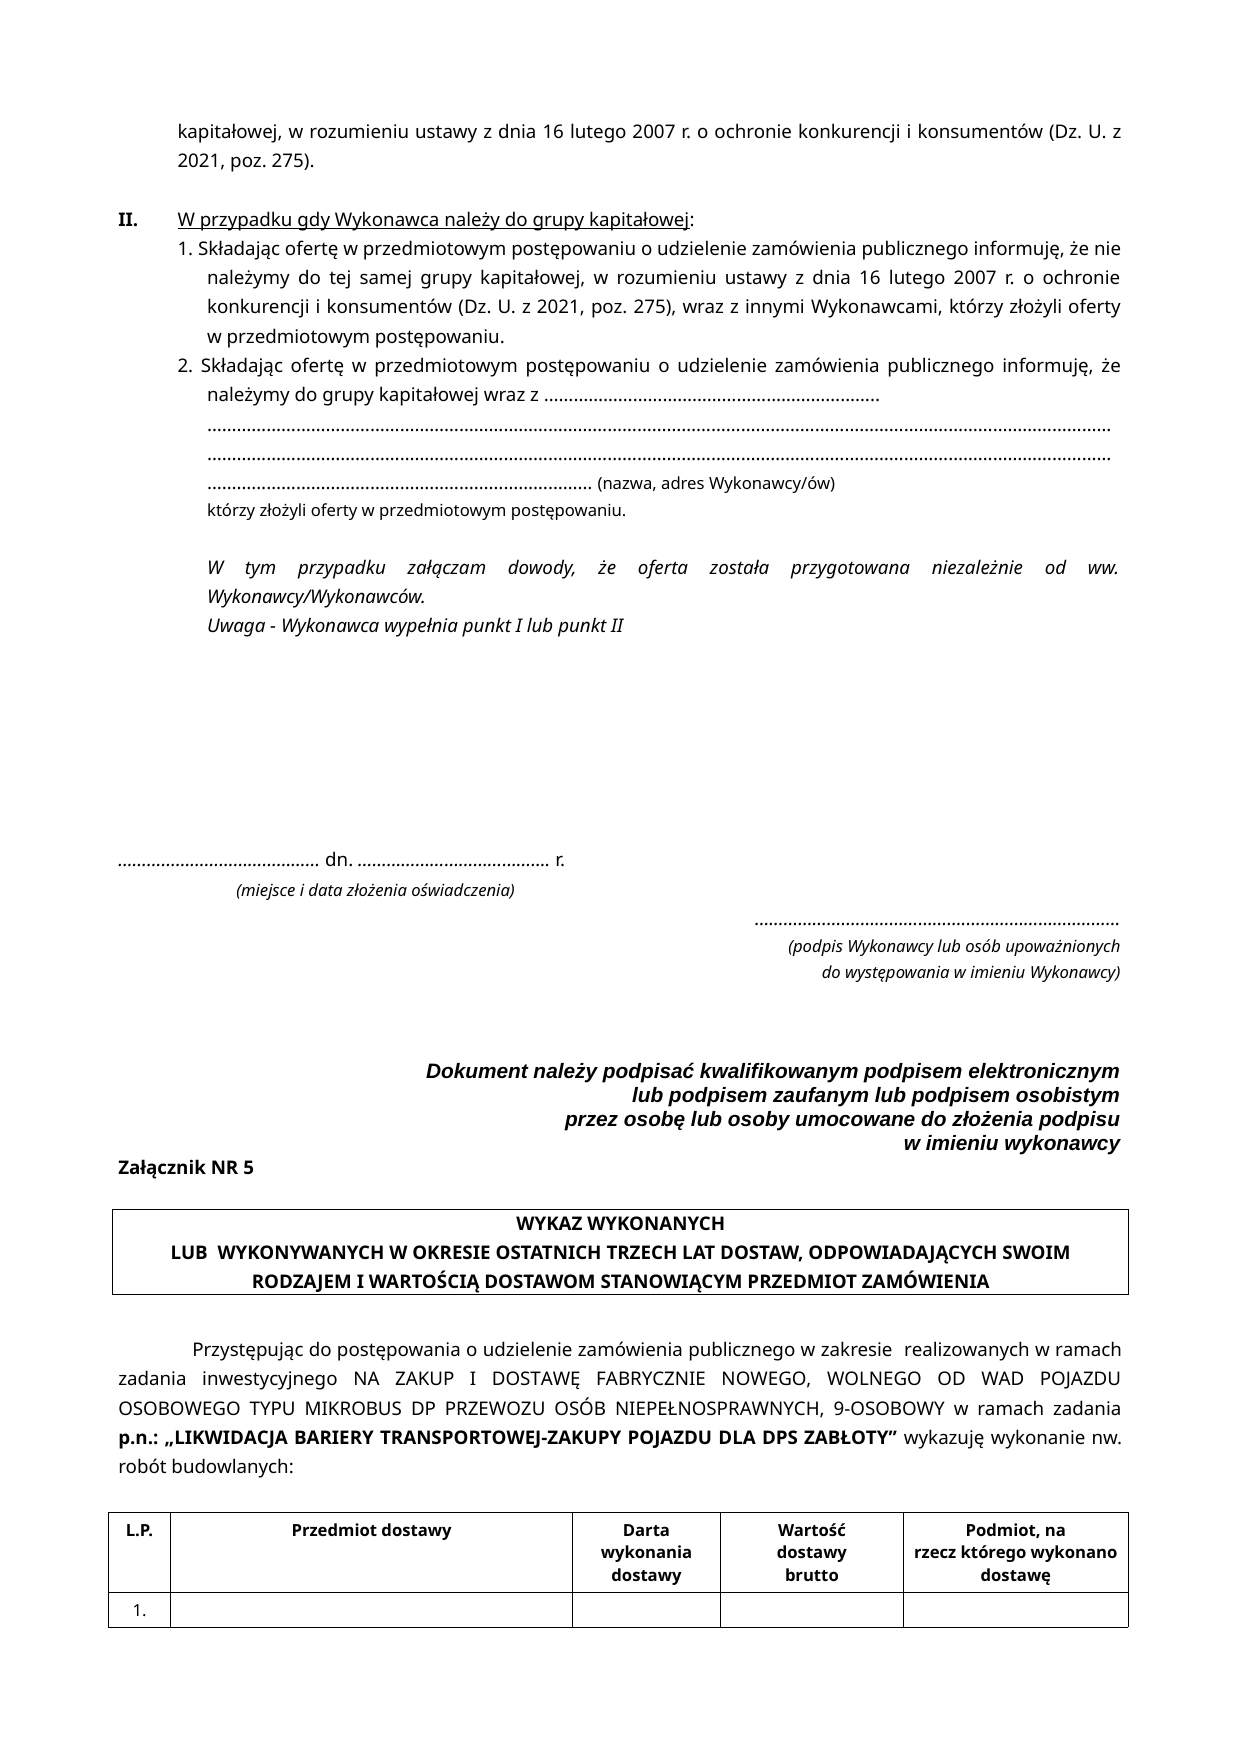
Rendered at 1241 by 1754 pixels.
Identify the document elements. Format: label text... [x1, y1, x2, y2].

text przez osobę lub osoby umocowane do złożenia podpisu [118, 1106, 1122, 1130]
text (podpis Wykonawcy lub osób upoważnionych [118, 934, 1122, 957]
text Załącznik NR 5 [118, 1154, 1122, 1180]
table_cell [573, 1593, 720, 1627]
table_header Wartość dostawy brutto [721, 1513, 903, 1592]
text ………………………………………………………………………………………………………………………………………………………………………………………………………………………………………………………………………………………………………………………………………………………………………………………………………… (nazwa, adres Wykonawcy/ów) [207, 411, 1122, 495]
text II. W przypadku gdy Wykonawca należy do grupy kapitałowej: [118, 206, 1122, 231]
text Uwaga - Wykonawca wypełnia punkt I lub punkt II [207, 612, 1122, 638]
text 1. Składając ofertę w przedmiotowym postępowaniu o udzielenie zamówienia publicznego informuję, że nie należymy do tej samej grupy kapitałowej, w rozumieniu ustawy z dnia 16 lutego 2007 r. o ochronie konkurencji i konsumentów (Dz. U. z 2021, poz. 275), wraz z innymi Wykonawcami, którzy złożyli oferty w przedmiotowym postępowaniu. [177, 235, 1122, 348]
table_cell [171, 1593, 572, 1627]
text lub podpisem zaufanym lub podpisem osobistym [118, 1082, 1122, 1106]
text …………………………………… dn. …………………………………. r. [118, 847, 1122, 872]
text Przystępując do postępowania o udzielenie zamówienia publicznego w zakresie realizowanych w ramach zadania inwestycyjnego NA ZAKUP I DOSTAWĘ FABRYCZNIE NOWEGO, WOLNEGO OD WAD POJAZDU OSOBOWEGO TYPU MIKROBUS DP PRZEWOZU OSÓB NIEPEŁNOSPRAWNYCH, 9-OSOBOWY w ramach zadania p.n.: „LIKWIDACJA BARIERY TRANSPORTOWEJ-ZAKUPY POJAZDU DLA DPS ZABŁOTY” wykazuję wykonanie nw. robót budowlanych: [118, 1336, 1122, 1479]
table_header Podmiot, na rzecz którego wykonano dostawę [904, 1513, 1128, 1592]
text którzy złożyli oferty w przedmiotowym postępowaniu. [207, 499, 1122, 521]
table_cell 1. [109, 1593, 170, 1627]
list kapitałowej, w rozumieniu ustawy z dnia 16 lutego 2007 r. o ochronie konkurencji i konsumentów (Dz. U. z 2021, poz. 275). [118, 118, 1122, 173]
text …………….……………………….…………………..……… [118, 905, 1122, 931]
table_cell [904, 1593, 1128, 1627]
text do występowania w imieniu Wykonawcy) [118, 961, 1122, 983]
text 2. Składając ofertę w przedmiotowym postępowaniu o udzielenie zamówienia publicznego informuję, że należymy do grupy kapitałowej wraz z ………………………………………………………….. [177, 352, 1122, 407]
table_header Przedmiot dostawy [171, 1513, 572, 1592]
table_cell [721, 1593, 903, 1627]
text w imieniu wykonawcy [118, 1130, 1122, 1154]
table_header WYKAZ WYKONANYCH LUB WYKONYWANYCH W OKRESIE OSTATNICH TRZECH LAT DOSTAW, ODPOWIADAJĄCYCH SWOIM RODZAJEM I WARTOŚCIĄ DOSTAWOM STANOWIĄCYM PRZEDMIOT ZAMÓWIENIA [113, 1210, 1128, 1294]
text Dokument należy podpisać kwalifikowanym podpisem elektronicznym [118, 1058, 1122, 1082]
text W tym przypadku załączam dowody, że oferta została przygotowana niezależnie od ww. Wykonawcy/Wykonawców. [207, 554, 1122, 609]
table_header Darta wykonania dostawy [573, 1513, 720, 1592]
table_header L.P. [109, 1513, 170, 1592]
text (miejsce i data złożenia oświadczenia) [118, 876, 1122, 901]
